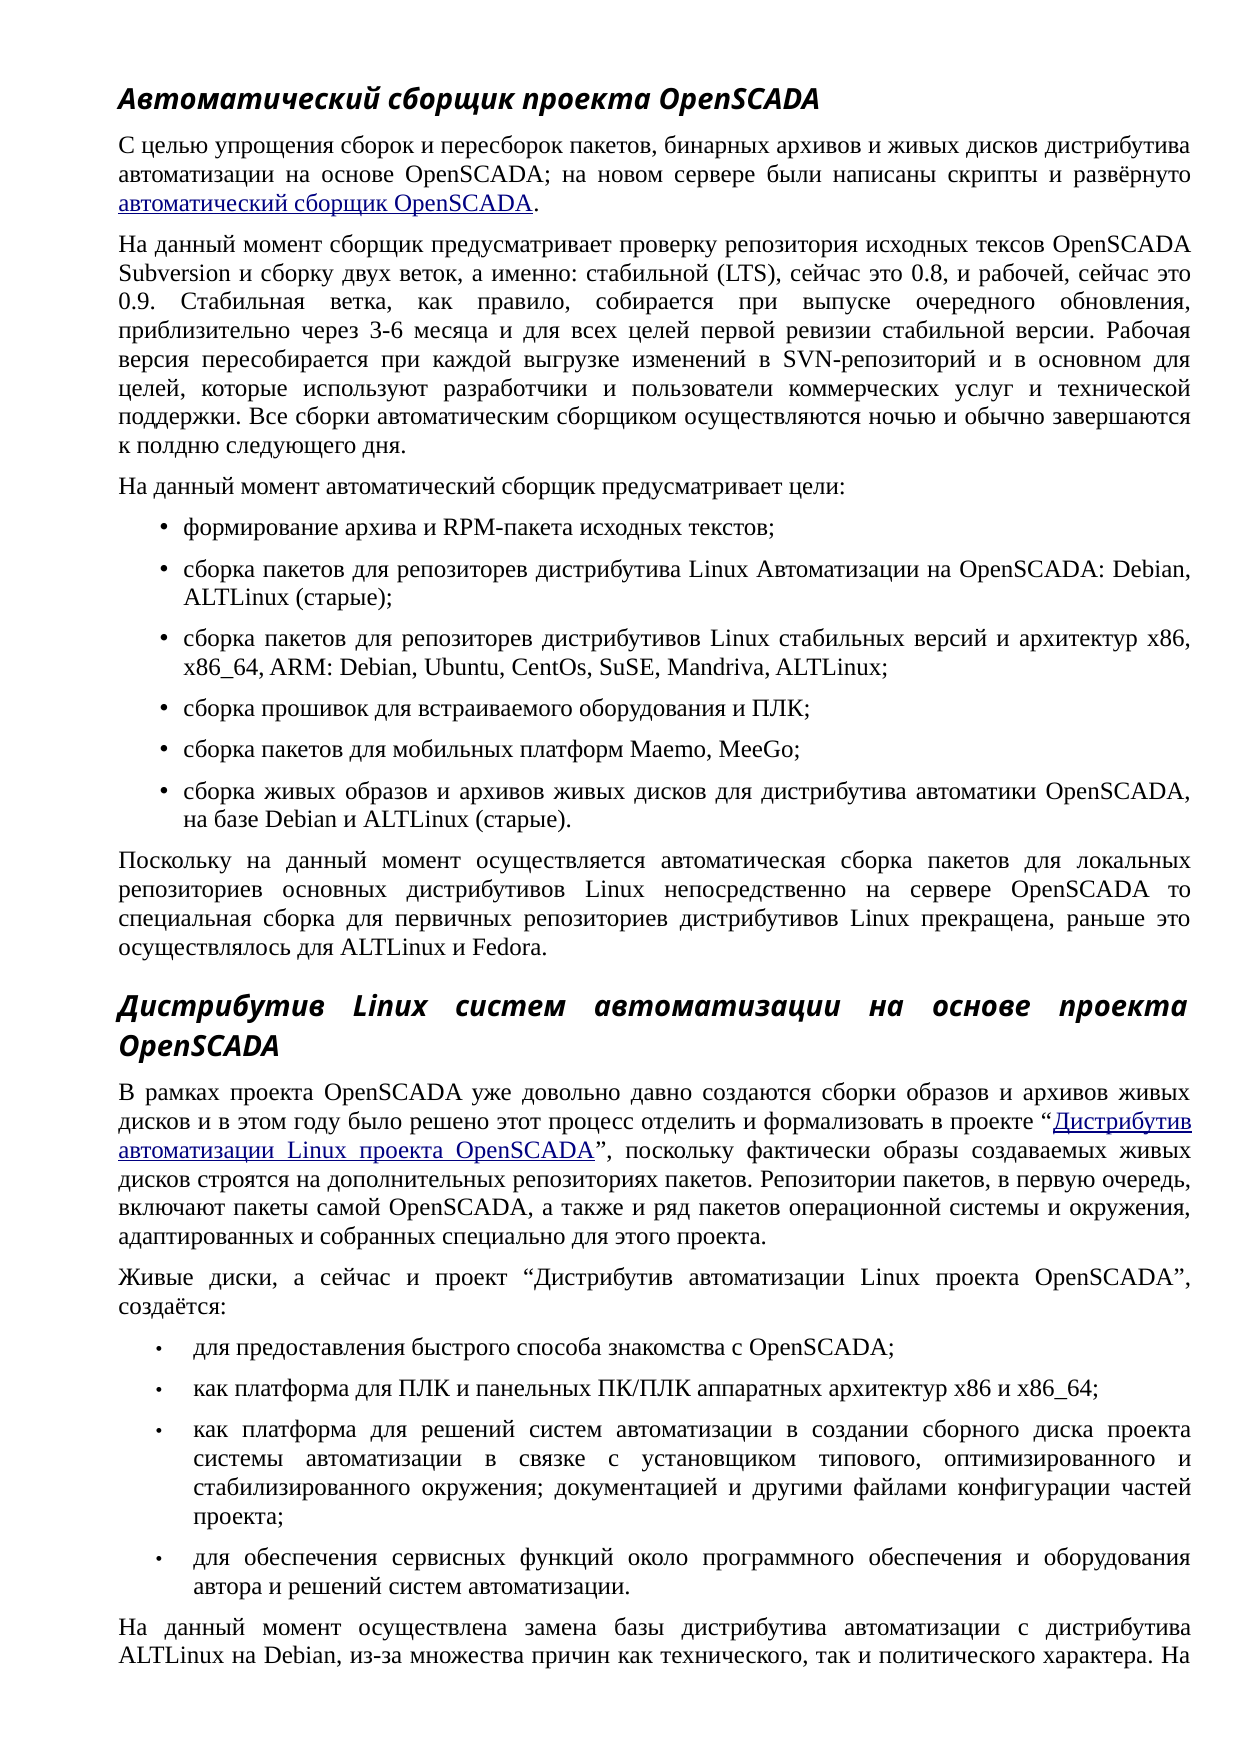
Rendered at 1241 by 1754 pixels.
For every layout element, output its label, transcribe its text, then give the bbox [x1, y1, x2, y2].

list сборка пакетов для репозиторев дистрибутивов Linux стабильных версий и архитектур x86, x86_64, ARM: Debian, Ubuntu, CentOs, SuSE, Mandriva, ALTLinux; [159, 623, 1192, 681]
list для предоставления быстрого способа знакомства с OpenSCADA; [156, 1332, 1192, 1361]
list как платформа для ПЛК и панельных ПК/ПЛК аппаратных архитектур x86 и x86_64; [156, 1373, 1192, 1402]
text Живые диски, а сейчас и проект “Дистрибутив автоматизации Linux проекта OpenSCADA”, создаётся: [118, 1262, 1192, 1320]
list сборка живых образов и архивов живых дисков для дистрибутива автоматики OpenSCADA, на базе Debian и ALTLinux (старые). [159, 776, 1192, 833]
list сборка пакетов для мобильных платформ Maemo, MeeGo; [159, 734, 1192, 763]
subtitle Дистрибутив Linux систем автоматизации на основе проекта OpenSCADA [118, 986, 1192, 1065]
subtitle Автоматический сборщик проекта OpenSCADA [118, 78, 1192, 118]
list как платформа для решений систем автоматизации в создании сборного диска проекта системы автоматизации в связке с установщиком типового, оптимизированного и стабилизированного окружения; документацией и другими файлами конфигурации частей проекта; [156, 1414, 1192, 1529]
text На данный момент осуществлена замена базы дистрибутива автоматизации с дистрибутива ALTLinux на Debian, из-за множества причин как технического, так и политического характера. На [118, 1612, 1192, 1669]
list сборка пакетов для репозиторев дистрибутива Linux Автоматизации на OpenSCADA: Debian, ALTLinux (старые); [159, 554, 1192, 611]
text На данный момент сборщик предусматривает проверку репозитория исходных тексов OpenSCADA Subversion и сборку двух веток, а именно: стабильной (LTS), сейчас это 0.8, и рабочей, сейчас это 0.9. Стабильная ветка, как правило, собирается при выпуске очередного обновления, приблизительно через 3-6 месяца и для всех целей первой ревизии стабильной версии. Рабочая версия пересобирается при каждой выгрузке изменений в SVN-репозиторий и в основном для целей, которые используют разработчики и пользователи коммерческих услуг и технической поддержки. Все сборки автоматическим сборщиком осуществляются ночью и обычно завершаются к полдню следующего дня. [118, 229, 1192, 459]
text В рамках проекта OpenSCADA уже довольно давно создаются сборки образов и архивов живых дисков и в этом году было решено этот процесс отделить и формализовать в проекте “Дистрибутив автоматизации Linux проекта OpenSCADA”, поскольку фактически образы создаваемых живых дисков строятся на дополнительных репозиториях пакетов. Репозитории пакетов, в первую очередь, включают пакеты самой OpenSCADA, а также и ряд пакетов операционной системы и окружения, адаптированных и собранных специально для этого проекта. [118, 1077, 1192, 1250]
text На данный момент автоматический сборщик предусматривает цели: [118, 471, 1192, 500]
list формирование архива и RPM-пакета исходных текстов; [159, 512, 1192, 541]
text С целью упрощения сборок и пересборок пакетов, бинарных архивов и живых дисков дистрибутива автоматизации на основе OpenSCADA; на новом сервере были написаны скрипты и развёрнуто автоматический сборщик OpenSCADA. [118, 130, 1192, 217]
list для обеспечения сервисных функций около программного обеспечения и оборудования автора и решений систем автоматизации. [156, 1542, 1192, 1599]
text Поскольку на данный момент осуществляется автоматическая сборка пакетов для локальных репозиториев основных дистрибутивов Linux непосредственно на сервере OpenSCADA то специальная сборка для первичных репозиториев дистрибутивов Linux прекращена, раньше это осуществлялось для ALTLinux и Fedora. [118, 846, 1192, 961]
list сборка прошивок для встраиваемого оборудования и ПЛК; [159, 693, 1192, 722]
